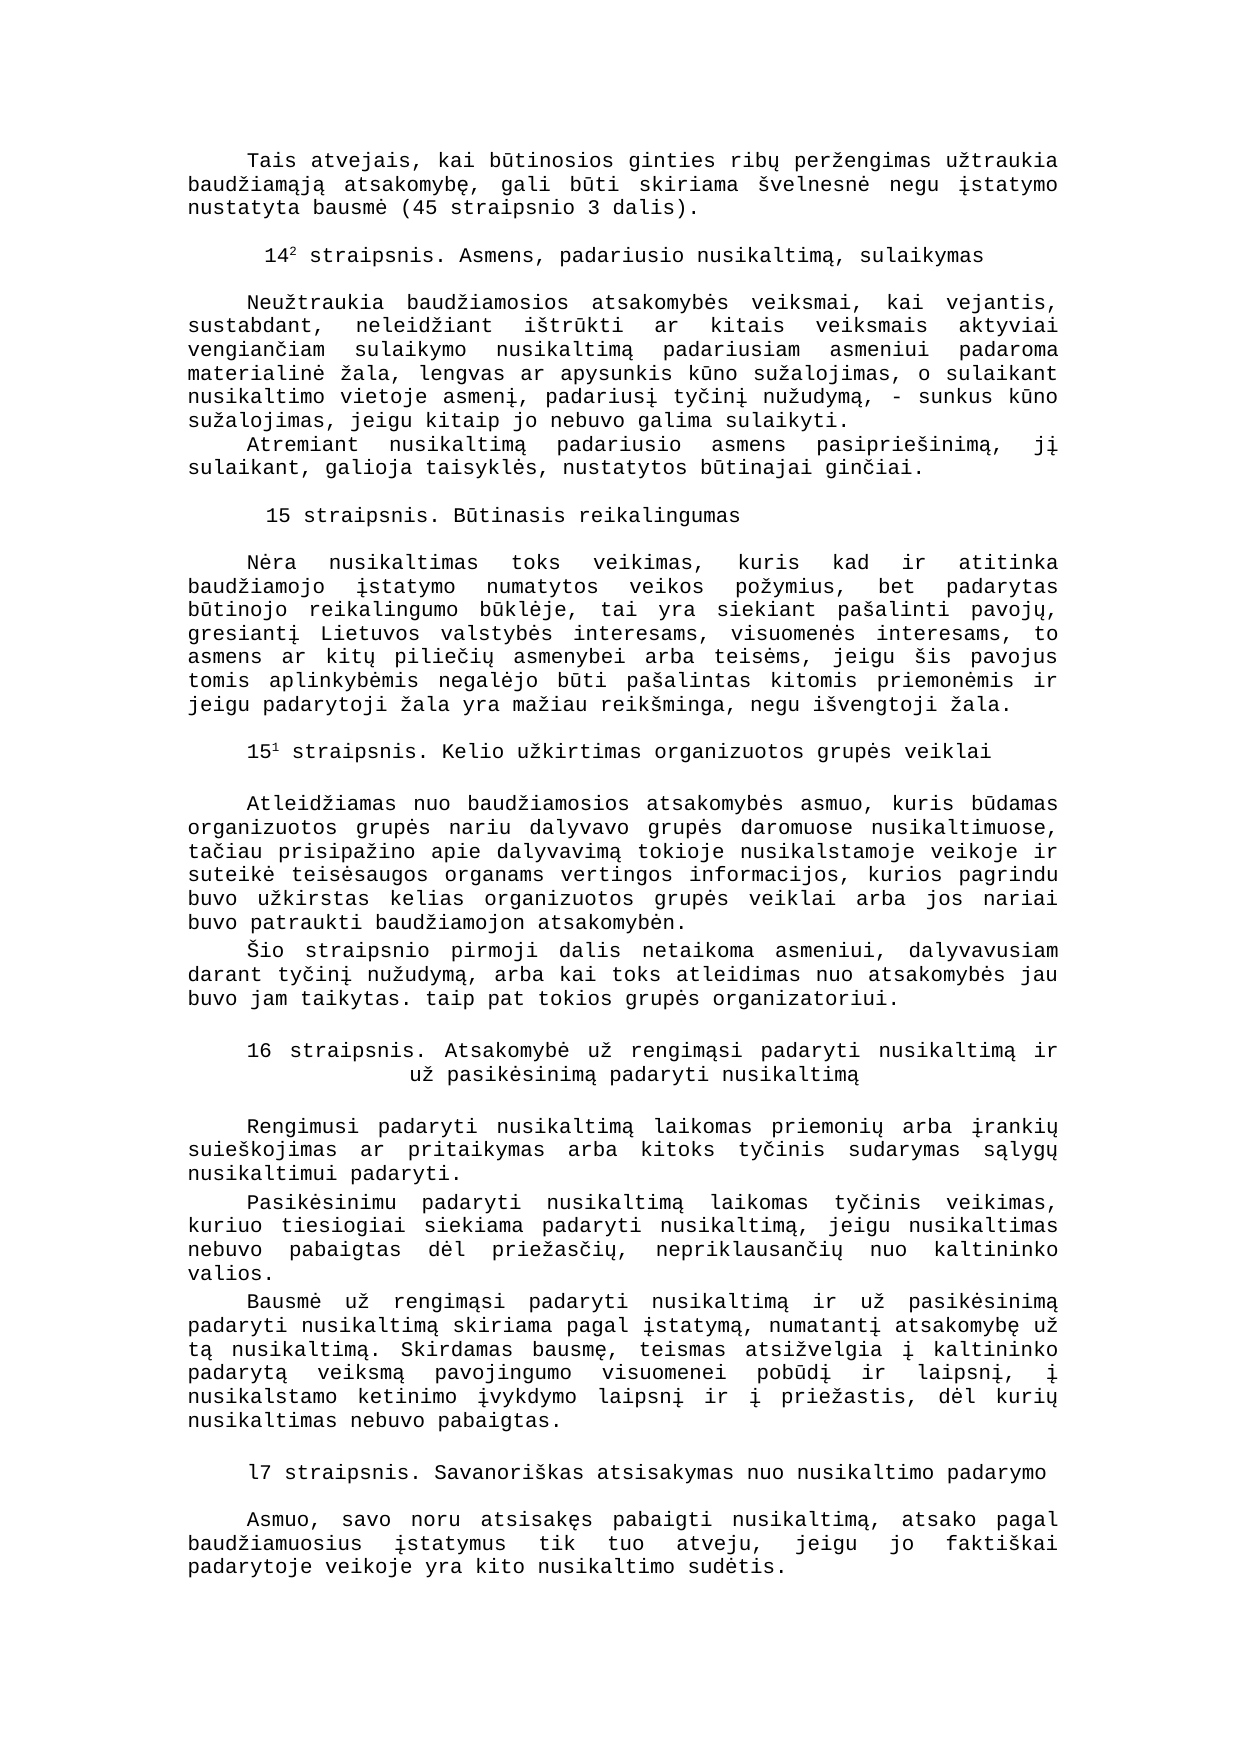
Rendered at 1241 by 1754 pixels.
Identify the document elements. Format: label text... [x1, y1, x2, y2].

text Rengimusi padaryti nusikaltimą laikomas priemonių arba įrankių suieškojimas ar pritaikymas arba kitoks tyčinis sudarymas sąlygų nusikaltimui padaryti. [187, 1116, 1059, 1187]
text Atremiant nusikaltimą padariusio asmens pasipriešinimą, jį sulaikant, galioja taisyklės, nustatytos būtinajai ginčiai. [187, 434, 1059, 481]
text Tais atvejais, kai būtinosios ginties ribų peržengimas užtraukia baudžiamąją atsakomybę, gali būti skiriama švelnesnė negu įstatymo nustatyta bausmė (45 straipsnio 3 dalis). [187, 150, 1059, 221]
text 15 straipsnis. Būtinasis reikalingumas [206, 505, 1059, 528]
text 16 straipsnis. Atsakomybė už rengimąsi padaryti nusikaltimą ir už pasikėsinimą padaryti nusikaltimą [247, 1040, 1059, 1087]
text Asmuo, savo noru atsisakęs pabaigti nusikaltimą, atsako pagal baudžiamuosius įstatymus tik tuo atveju, jeigu jo faktiškai padarytoje veikoje yra kito nusikaltimo sudėtis. [187, 1509, 1059, 1580]
text Nėra nusikaltimas toks veikimas, kuris kad ir atitinka baudžiamojo įstatymo numatytos veikos požymius, bet padarytas būtinojo reikalingumo būklėje, tai yra siekiant pašalinti pavojų, gresiantį Lietuvos valstybės interesams, visuomenės interesams, to asmens ar kitų piliečių asmenybei arba teisėms, jeigu šis pavojus tomis aplinkybėmis negalėjo būti pašalintas kitomis priemonėmis ir jeigu padarytoji žala yra mažiau reikšminga, negu išvengtoji žala. [187, 552, 1059, 717]
text Šio straipsnio pirmoji dalis netaikoma asmeniui, dalyvavusiam darant tyčinį nužudymą, arba kai toks atleidimas nuo atsakomybės jau buvo jam taikytas. taip pat tokios grupės organizatoriui. [187, 940, 1059, 1011]
text Pasikėsinimu padaryti nusikaltimą laikomas tyčinis veikimas, kuriuo tiesiogiai siekiama padaryti nusikaltimą, jeigu nusikaltimas nebuvo pabaigtas dėl priežasčių, nepriklausančių nuo kaltininko valios. [187, 1192, 1059, 1286]
text 142 straipsnis. Asmens, padariusio nusikaltimą, sulaikymas [205, 244, 1059, 268]
text Bausmė už rengimąsi padaryti nusikaltimą ir už pasikėsinimą padaryti nusikaltimą skiriama pagal įstatymą, numatantį atsakomybę už tą nusikaltimą. Skirdamas bausmę, teismas atsižvelgia į kaltininko padarytą veiksmą pavojingumo visuomenei pobūdį ir laipsnį, į nusikalstamo ketinimo įvykdymo laipsnį ir į priežastis, dėl kurių nusikaltimas nebuvo pabaigtas. [187, 1291, 1059, 1433]
text l7 straipsnis. Savanoriškas atsisakymas nuo nusikaltimo padarymo [247, 1462, 1059, 1486]
text Atleidžiamas nuo baudžiamosios atsakomybės asmuo, kuris būdamas organizuotos grupės nariu dalyvavo grupės daromuose nusikaltimuose, tačiau prisipažino apie dalyvavimą tokioje nusikalstamoje veikoje ir suteikė teisėsaugos organams vertingos informacijos, kurios pagrindu buvo užkirstas kelias organizuotos grupės veiklai arba jos nariai buvo patraukti baudžiamojon atsakomybėn. [187, 793, 1059, 935]
text 151 straipsnis. Kelio užkirtimas organizuotos grupės veiklai [247, 741, 1059, 765]
text Neužtraukia baudžiamosios atsakomybės veiksmai, kai vejantis, sustabdant, neleidžiant ištrūkti ar kitais veiksmais aktyviai vengiančiam sulaikymo nusikaltimą padariusiam asmeniui padaroma materialinė žala, lengvas ar apysunkis kūno sužalojimas, o sulaikant nusikaltimo vietoje asmenį, padariusį tyčinį nužudymą, - sunkus kūno sužalojimas, jeigu kitaip jo nebuvo galima sulaikyti. [187, 292, 1059, 434]
